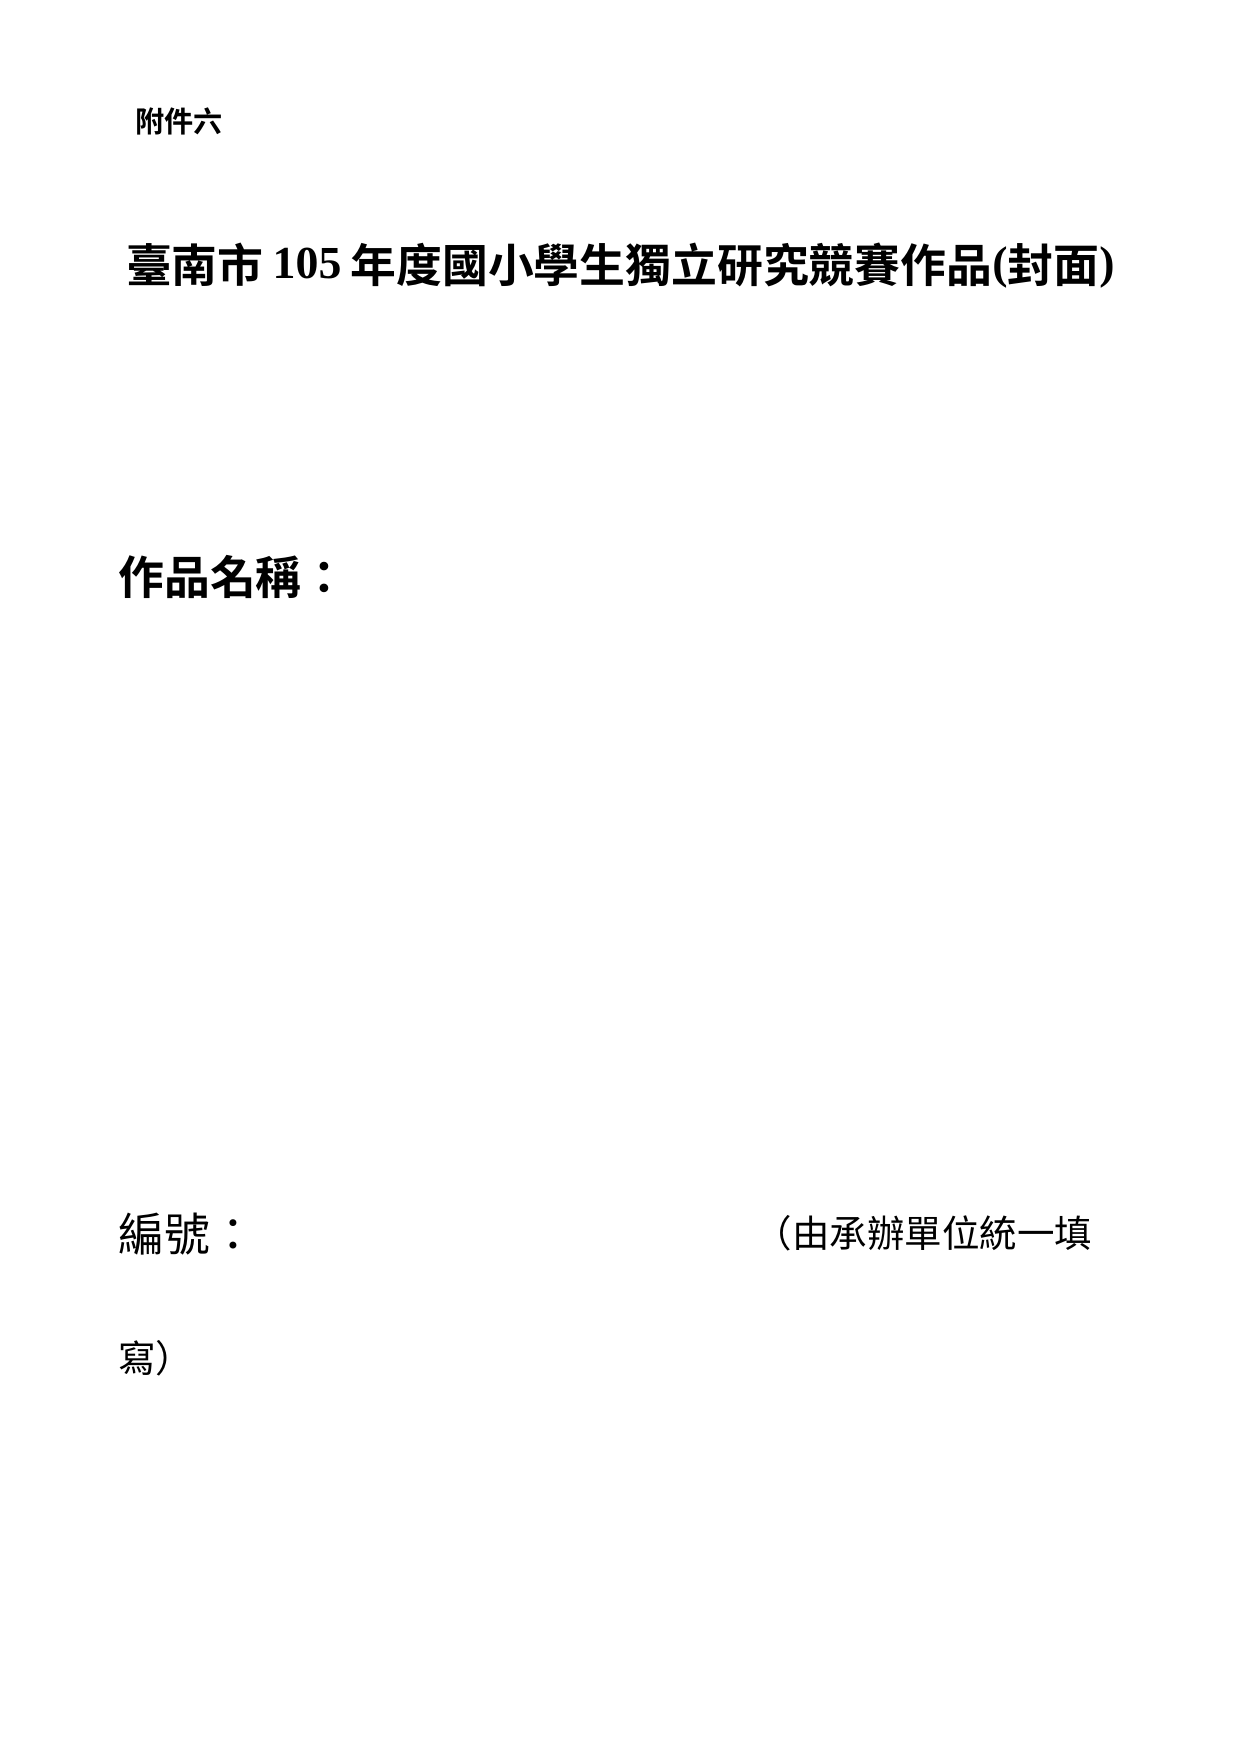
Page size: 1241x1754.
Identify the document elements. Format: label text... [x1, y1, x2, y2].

text 作品名稱： [118, 502, 1122, 627]
text 附件六 [135, 99, 244, 141]
text 編號： （由承辦單位統一填寫） [118, 1127, 1122, 1377]
text 臺南市105年度國小學生獨立研究競賽作品(封面) [118, 189, 1122, 314]
